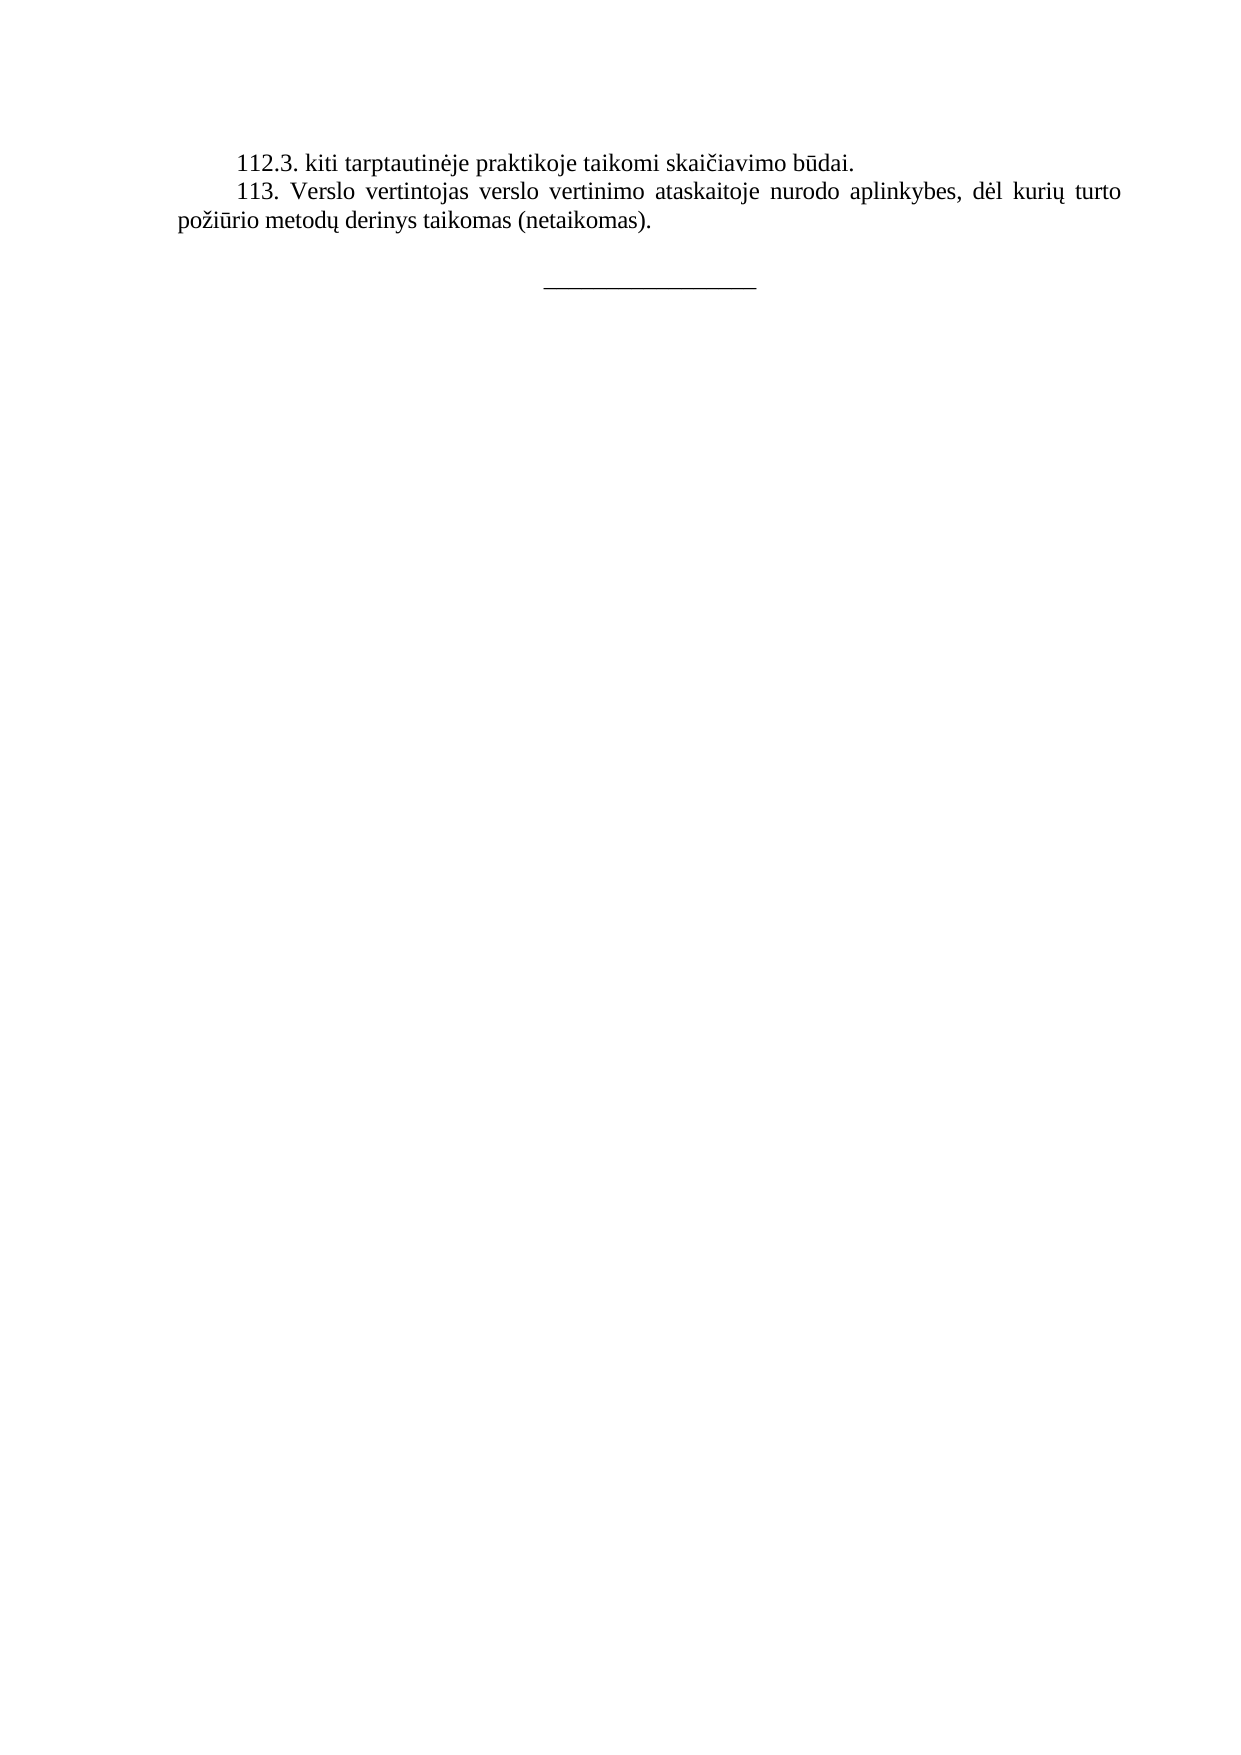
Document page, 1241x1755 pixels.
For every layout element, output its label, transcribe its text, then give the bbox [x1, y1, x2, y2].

text 113. Verslo vertintojas verslo vertinimo ataskaitoje nurodo aplinkybes, dėl kurių turto požiūrio metodų derinys taikomas (netaikomas). [177, 176, 1122, 234]
text 112.3. kiti tarptautinėje praktikoje taikomi skaičiavimo būdai. [177, 148, 1122, 176]
text _________________ [177, 263, 1122, 291]
